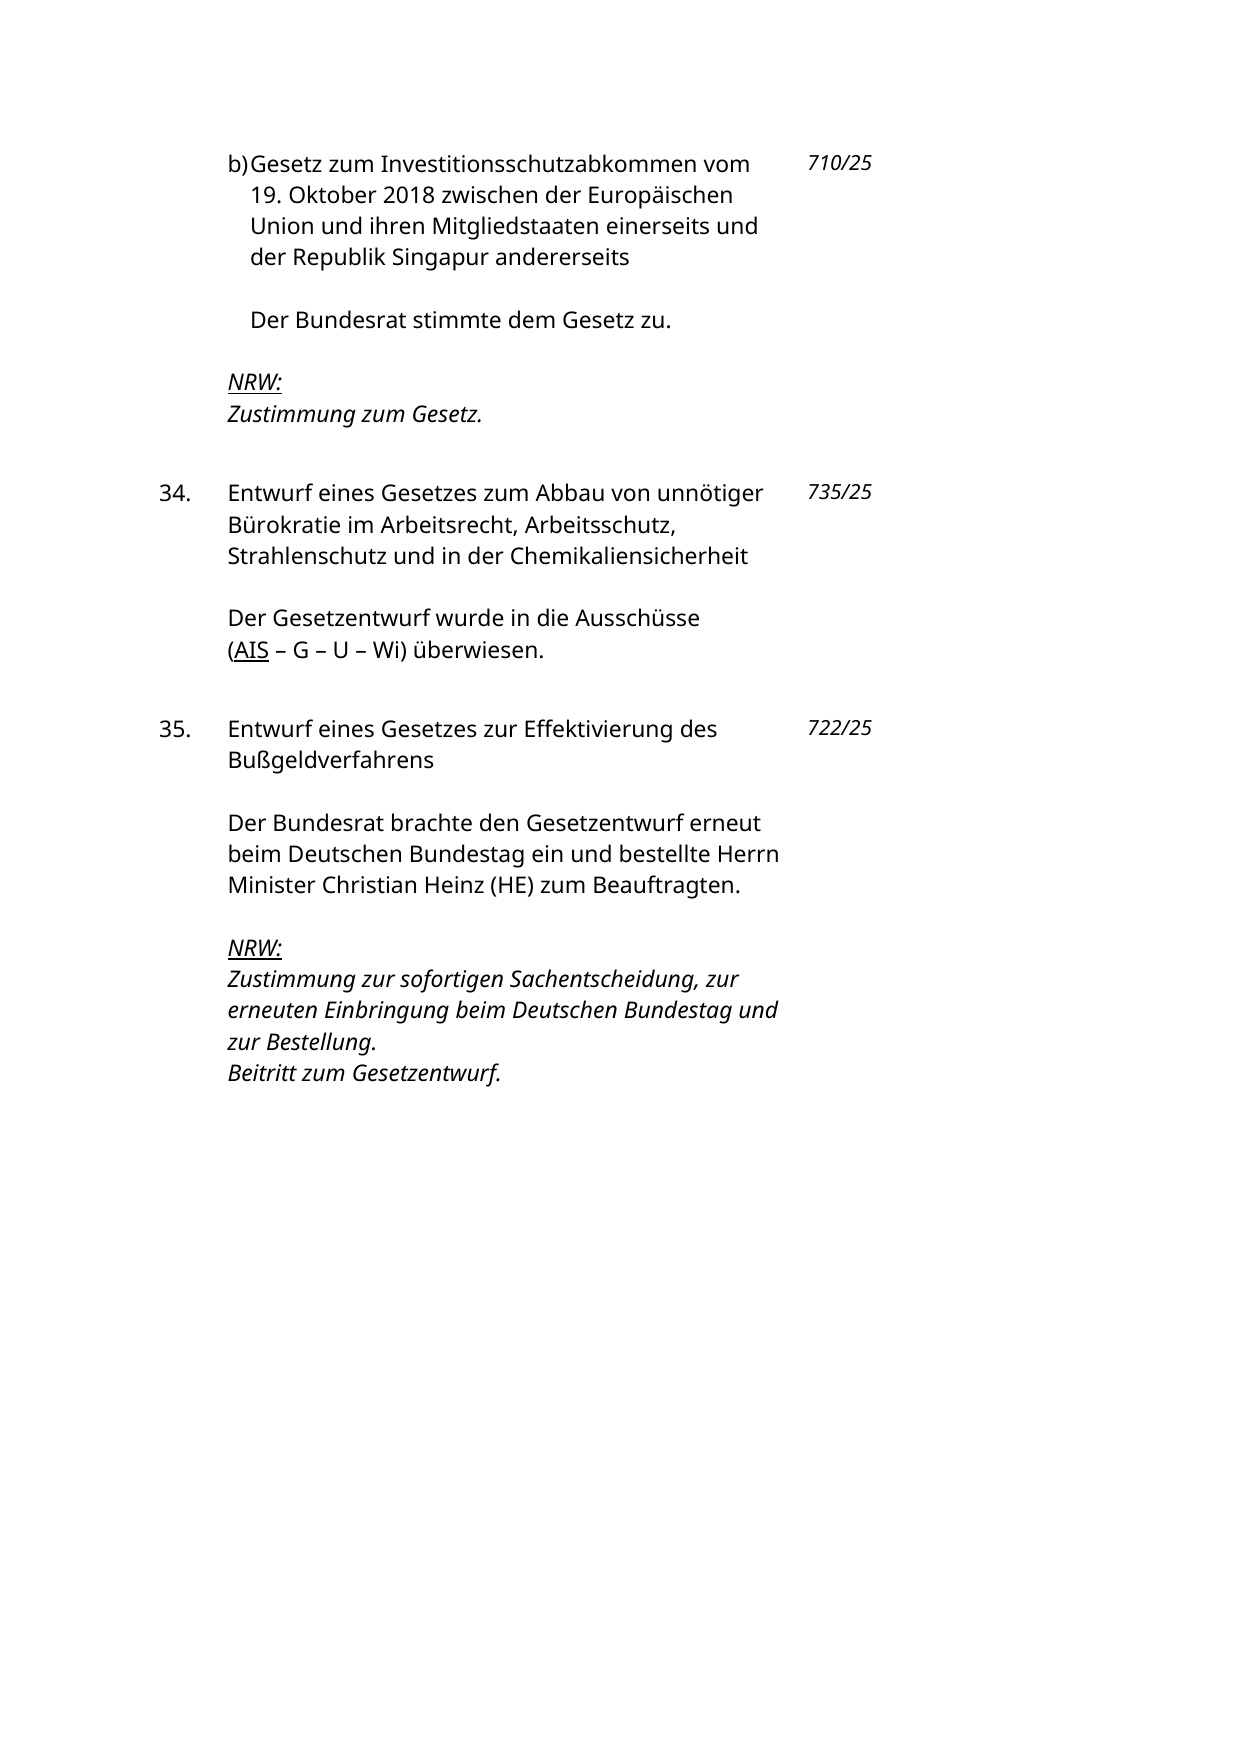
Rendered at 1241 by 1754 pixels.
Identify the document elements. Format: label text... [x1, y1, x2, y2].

table_cell 710/25 [796, 148, 974, 477]
table_cell 722/25 [796, 713, 974, 1137]
table_cell b) Gesetz zum Investitionsschutzabkommen vom 19. Oktober 2018 zwischen der Europäischen Union und ihren Mitgliedstaaten einerseits und der Republik Singapur andererseits Der Bundesrat stimmte dem Gesetz zu. NRW: Zustimmung zum Gesetz. [216, 148, 796, 477]
table_cell 34. [148, 477, 216, 713]
table_cell Entwurf eines Gesetzes zum Abbau von unnötiger Bürokratie im Arbeitsrecht, Arbeitsschutz, Strahlenschutz und in der Chemikaliensicherheit Der Gesetzentwurf wurde in die Ausschüsse (AIS – G – U – Wi) überwiesen. [216, 477, 796, 713]
table_cell 735/25 [796, 477, 974, 713]
table_cell [148, 148, 216, 477]
table_cell 35. [148, 713, 216, 1137]
table_cell Entwurf eines Gesetzes zur Effektivierung des Bußgeldverfahrens Der Bundesrat brachte den Gesetzentwurf erneut beim Deutschen Bundestag ein und bestellte Herrn Minister Christian Heinz (HE) zum Beauftragten. NRW: Zustimmung zur sofortigen Sachentscheidung, zur erneuten Einbringung beim Deutschen Bundestag und zur Bestellung. Beitritt zum Gesetzentwurf. [216, 713, 796, 1137]
